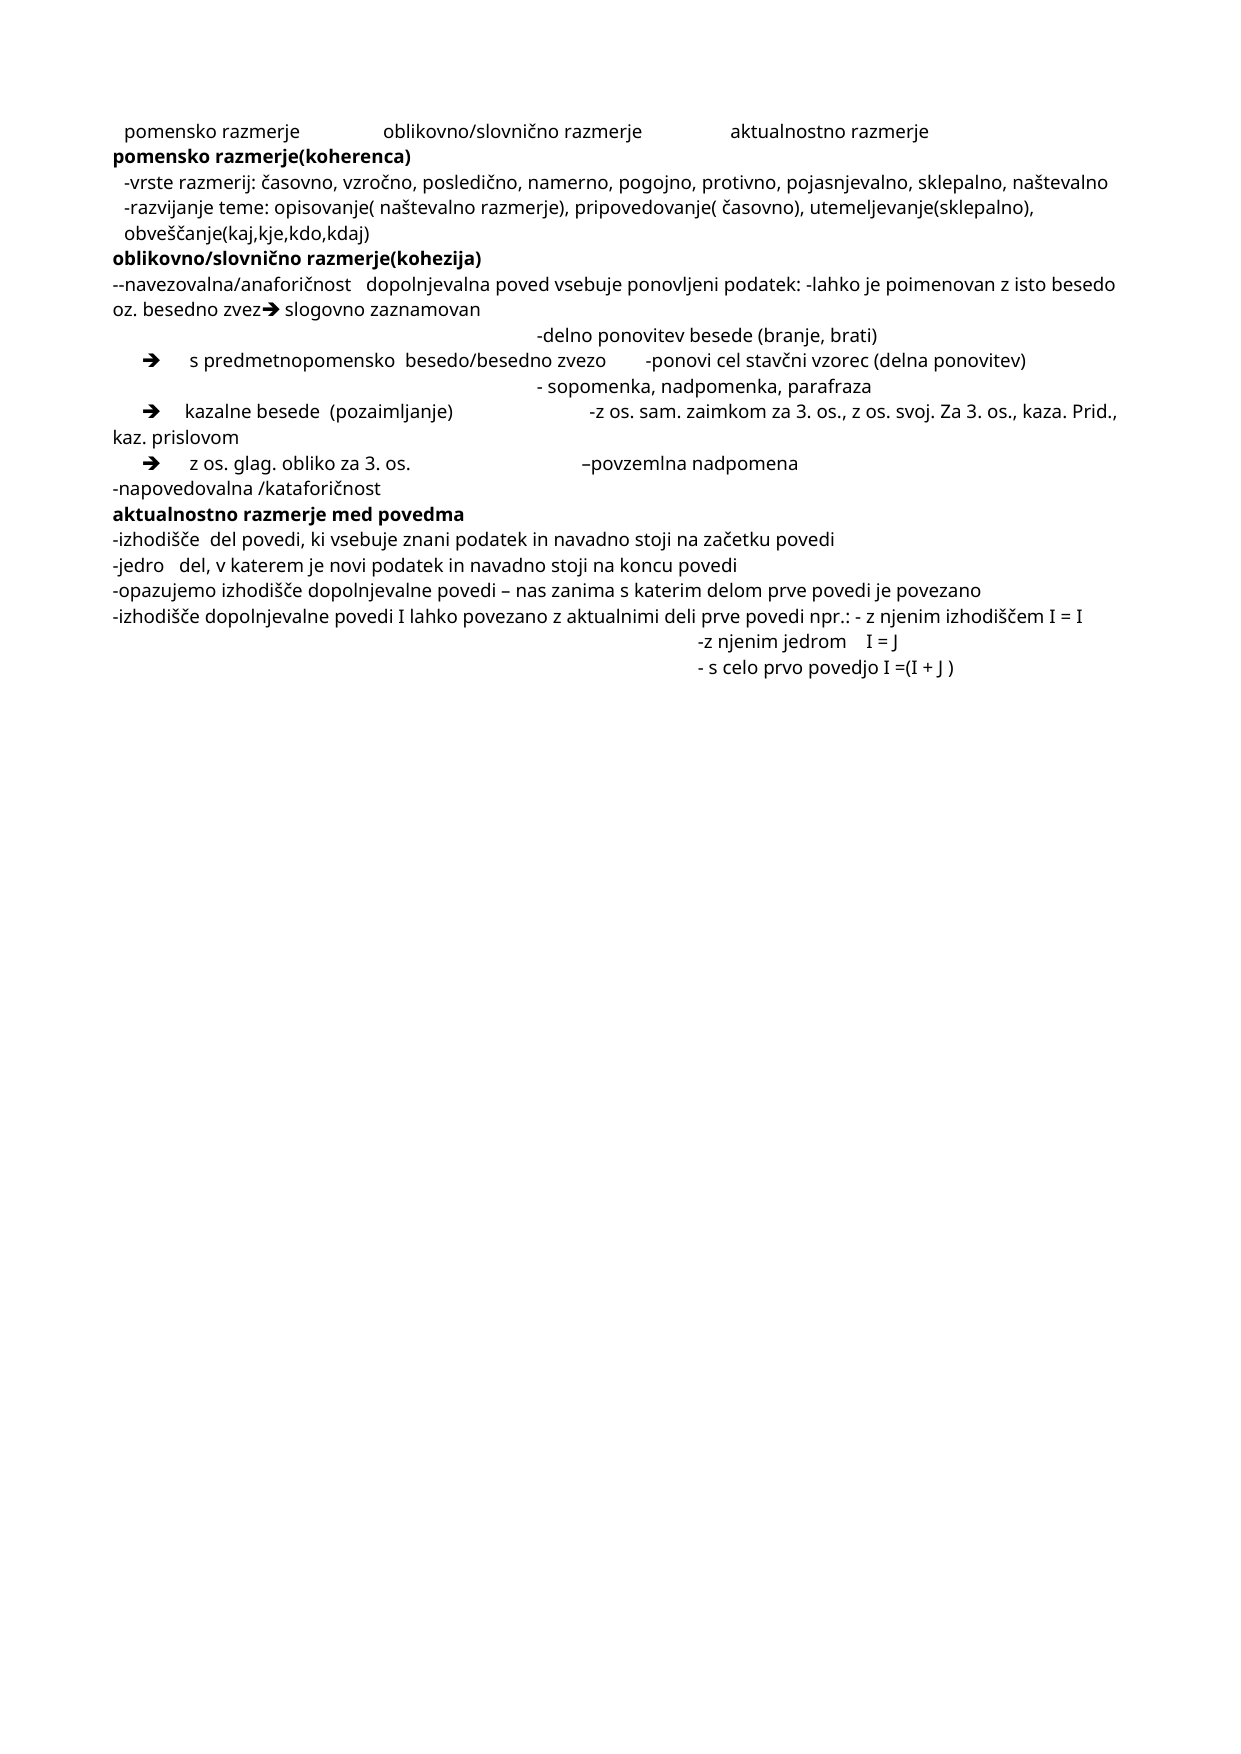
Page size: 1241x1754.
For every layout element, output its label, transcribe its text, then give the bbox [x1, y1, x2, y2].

text -opazujemo izhodišče dopolnjevalne povedi – nas zanima s katerim delom prve povedi je povezano [112, 577, 1125, 603]
text -napovedovalna /kataforičnost [112, 475, 1125, 501]
text oblikovno/slovnično razmerje(kohezija) [112, 246, 1125, 271]
text -delno ponovitev besede (branje, brati) [112, 322, 1125, 348]
text aktualnostno razmerje med povedma [112, 501, 1125, 526]
text  kazalne besede (pozaimljanje) -z os. sam. zaimkom za 3. os., z os. svoj. Za 3. os., kaza. Prid., kaz. prislovom [112, 399, 1125, 450]
text - s celo prvo povedjo I =(I + J ) [112, 654, 1125, 679]
text -jedro del, v katerem je novi podatek in navadno stoji na koncu povedi [112, 552, 1125, 577]
text -vrste razmerij: časovno, vzročno, posledično, namerno, pogojno, protivno, pojasnjevalno, sklepalno, naštevalno [124, 169, 1125, 195]
text -razvijanje teme: opisovanje( naštevalno razmerje), pripovedovanje( časovno), utemeljevanje(sklepalno), obveščanje(kaj,kje,kdo,kdaj) [124, 195, 1125, 246]
text -izhodišče del povedi, ki vsebuje znani podatek in navadno stoji na začetku povedi [112, 526, 1125, 552]
text - sopomenka, nadpomenka, parafraza [112, 373, 1125, 399]
text -izhodišče dopolnjevalne povedi I lahko povezano z aktualnimi deli prve povedi npr.: - z njenim izhodiščem I = I [112, 603, 1125, 628]
text  z os. glag. obliko za 3. os. –povzemlna nadpomena [112, 450, 1125, 475]
text -z njenim jedrom I = J [112, 628, 1125, 654]
text pomensko razmerje oblikovno/slovnično razmerje aktualnostno razmerje [124, 118, 1125, 144]
text pomensko razmerje(koherenca) [112, 144, 1125, 169]
text --navezovalna/anaforičnost dopolnjevalna poved vsebuje ponovljeni podatek: -lahko je poimenovan z isto besedo oz. besedno zvez slogovno zaznamovan [112, 271, 1125, 322]
text  s predmetnopomensko besedo/besedno zvezo -ponovi cel stavčni vzorec (delna ponovitev) [112, 348, 1125, 373]
